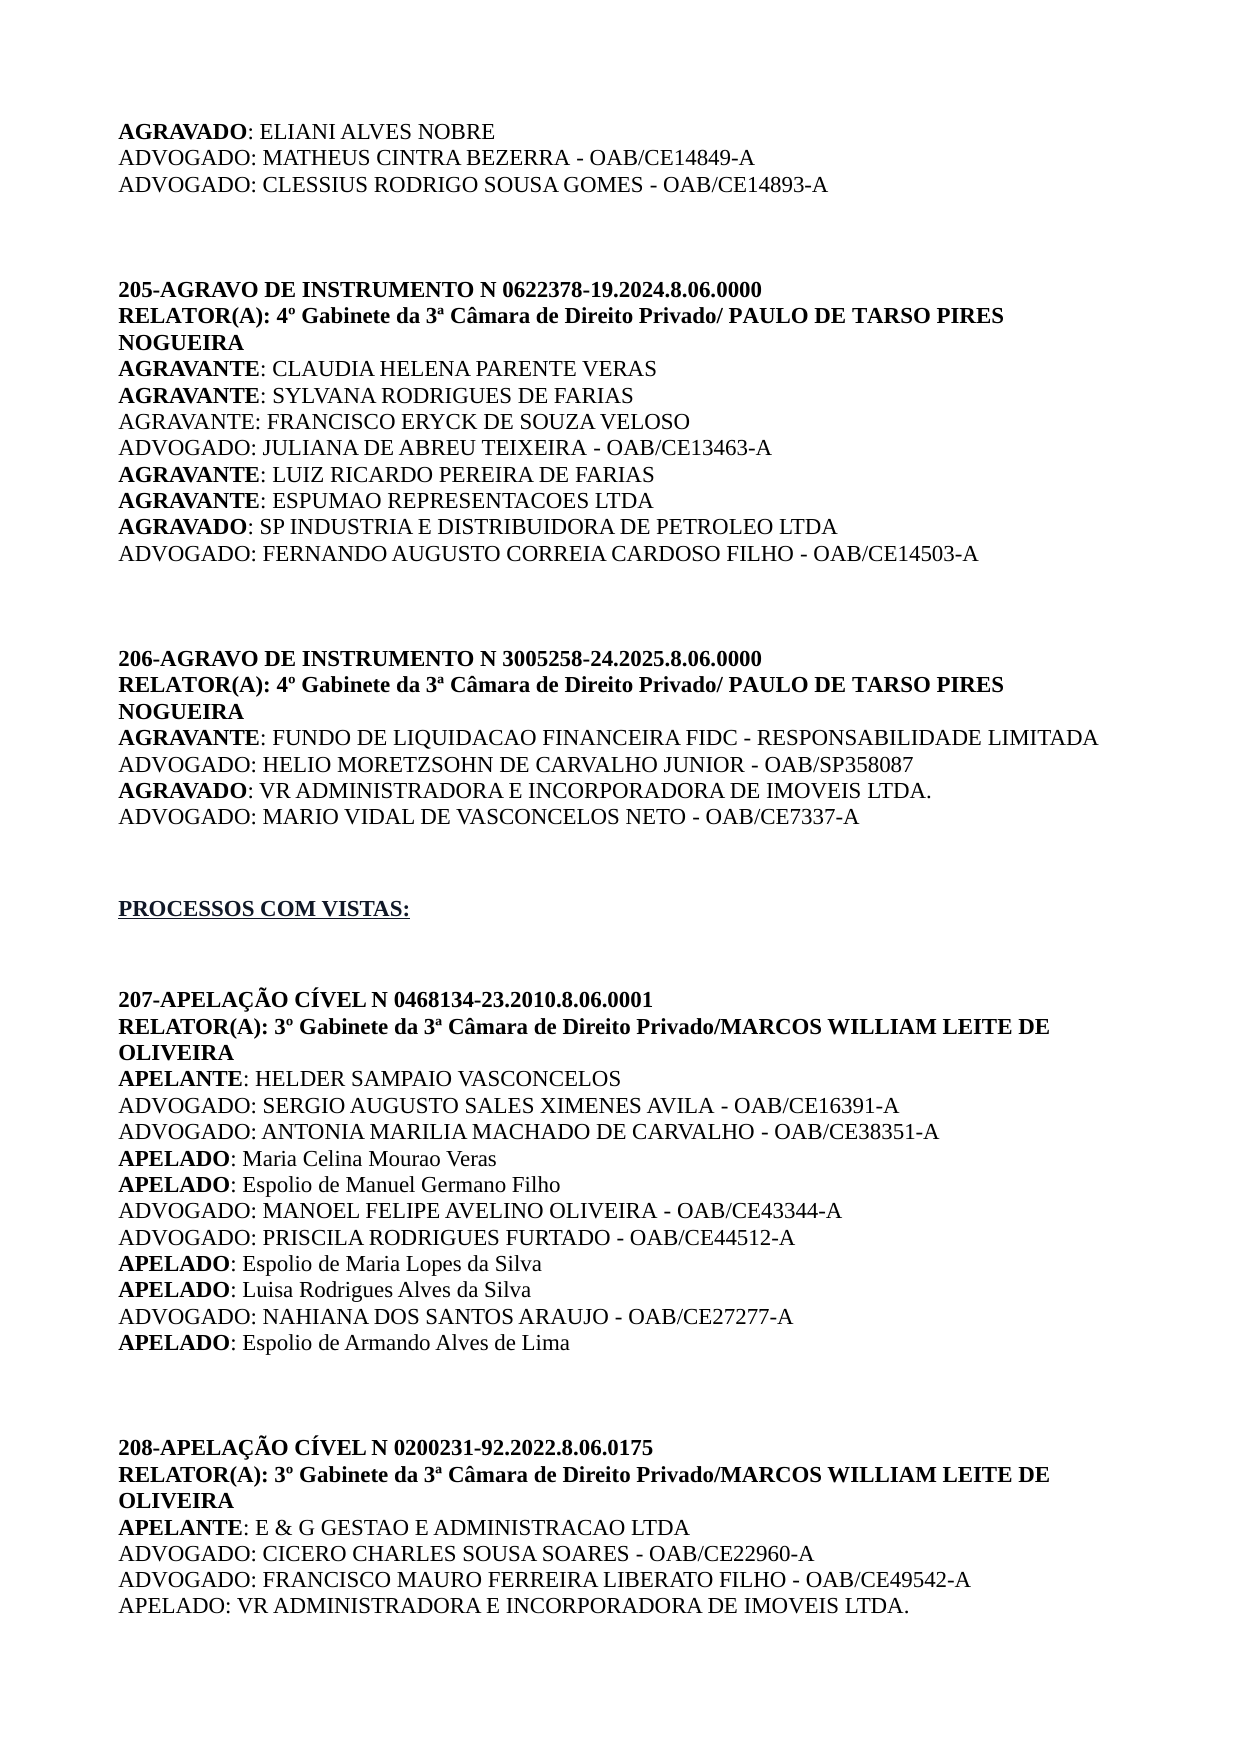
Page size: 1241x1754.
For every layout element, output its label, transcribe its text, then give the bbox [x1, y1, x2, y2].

text 207-APELAÇÃO CÍVEL N 0468134-23.2010.8.06.0001 RELATOR(A): 3º Gabinete da 3ª Câmara de Direito Privado/MARCOS WILLIAM LEITE DE OLIVEIRA APELANTE: HELDER SAMPAIO VASCONCELOS ADVOGADO: SERGIO AUGUSTO SALES XIMENES AVILA - OAB/CE16391-A ADVOGADO: ANTONIA MARILIA MACHADO DE CARVALHO - OAB/CE38351-A APELADO: Maria Celina Mourao Veras APELADO: Espolio de Manuel Germano Filho ADVOGADO: MANOEL FELIPE AVELINO OLIVEIRA - OAB/CE43344-A ADVOGADO: PRISCILA RODRIGUES FURTADO - OAB/CE44512-A APELADO: Espolio de Maria Lopes da Silva APELADO: Luisa Rodrigues Alves da Silva ADVOGADO: NAHIANA DOS SANTOS ARAUJO - OAB/CE27277-A APELADO: Espolio de Armando Alves de Lima 208-APELAÇÃO CÍVEL N 0200231-92.2022.8.06.0175 RELATOR(A): 3º Gabinete da 3ª Câmara de Direito Privado/MARCOS WILLIAM LEITE DE OLIVEIRA APELANTE: E & G GESTAO E ADMINISTRACAO LTDA ADVOGADO: CICERO CHARLES SOUSA SOARES - OAB/CE22960-A ADVOGADO: FRANCISCO MAURO FERREIRA LIBERATO FILHO - OAB/CE49542-A APELADO: VR ADMINISTRADORA E INCORPORADORA DE IMOVEIS LTDA. [118, 986, 1122, 1619]
text PROCESSOS COM VISTAS: [118, 895, 1122, 974]
text AGRAVADO: ELIANI ALVES NOBRE ADVOGADO: MATHEUS CINTRA BEZERRA - OAB/CE14849-A ADVOGADO: CLESSIUS RODRIGO SOUSA GOMES - OAB/CE14893-A 205-AGRAVO DE INSTRUMENTO N 0622378-19.2024.8.06.0000 RELATOR(A): 4º Gabinete da 3ª Câmara de Direito Privado/ PAULO DE TARSO PIRES NOGUEIRA AGRAVANTE: CLAUDIA HELENA PARENTE VERAS AGRAVANTE: SYLVANA RODRIGUES DE FARIAS AGRAVANTE: FRANCISCO ERYCK DE SOUZA VELOSO ADVOGADO: JULIANA DE ABREU TEIXEIRA - OAB/CE13463-A AGRAVANTE: LUIZ RICARDO PEREIRA DE FARIAS AGRAVANTE: ESPUMAO REPRESENTACOES LTDA AGRAVADO: SP INDUSTRIA E DISTRIBUIDORA DE PETROLEO LTDA ADVOGADO: FERNANDO AUGUSTO CORREIA CARDOSO FILHO - OAB/CE14503-A 206-AGRAVO DE INSTRUMENTO N 3005258-24.2025.8.06.0000 RELATOR(A): 4º Gabinete da 3ª Câmara de Direito Privado/ PAULO DE TARSO PIRES NOGUEIRA AGRAVANTE: FUNDO DE LIQUIDACAO FINANCEIRA FIDC - RESPONSABILIDADE LIMITADA ADVOGADO: HELIO MORETZSOHN DE CARVALHO JUNIOR - OAB/SP358087 AGRAVADO: VR ADMINISTRADORA E INCORPORADORA DE IMOVEIS LTDA. ADVOGADO: MARIO VIDAL DE VASCONCELOS NETO - OAB/CE7337-A [118, 118, 1122, 882]
